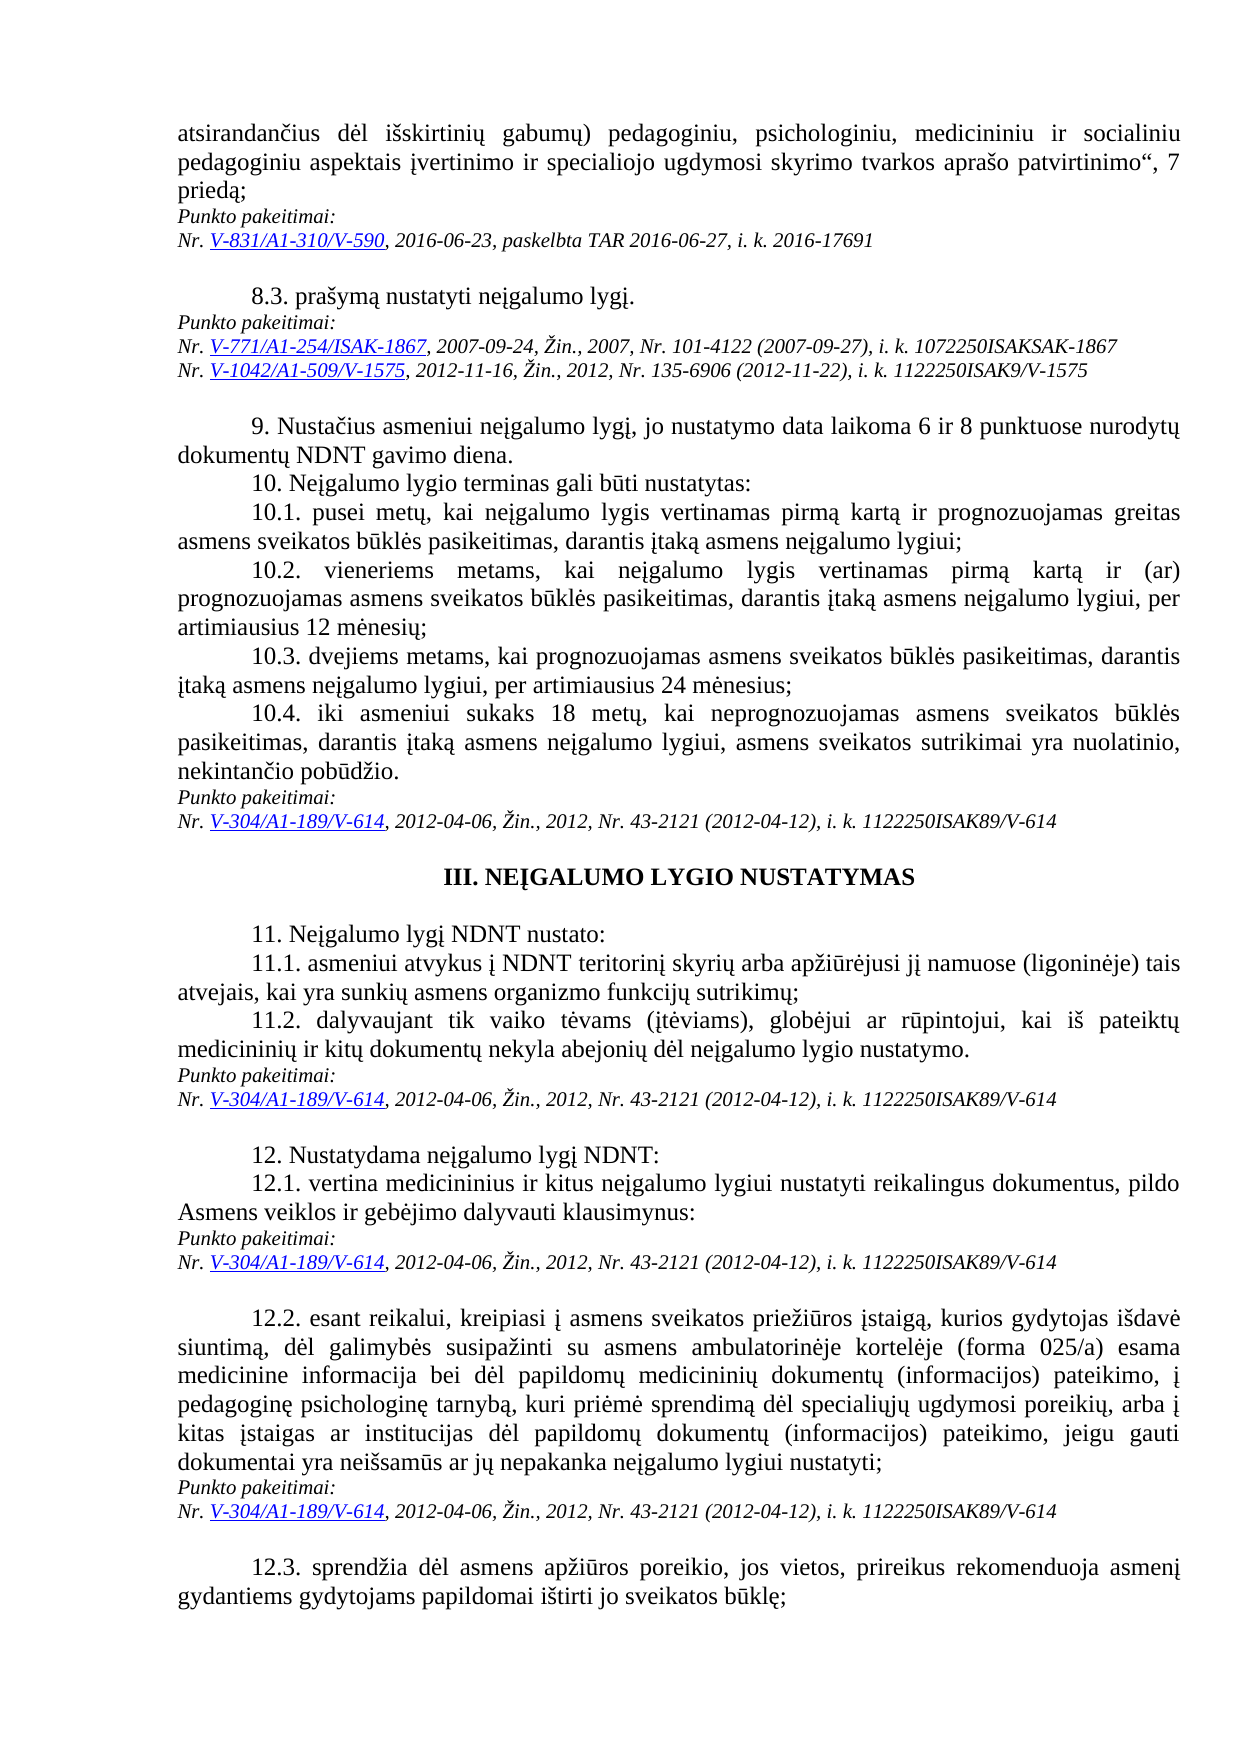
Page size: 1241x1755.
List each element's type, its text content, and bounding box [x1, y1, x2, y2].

text 10.1. pusei metų, kai neįgalumo lygis vertinamas pirmą kartą ir prognozuojamas greitas asmens sveikatos būklės pasikeitimas, darantis įtaką asmens neįgalumo lygiui; [177, 497, 1181, 555]
text 12.1. vertina medicininius ir kitus neįgalumo lygiui nustatyti reikalingus dokumentus, pildo Asmens veiklos ir gebėjimo dalyvauti klausimynus: [177, 1168, 1181, 1226]
text Nr. V-304/A1-189/V-614, 2012-04-06, Žin., 2012, Nr. 43-2121 (2012-04-12), i. k. 1122250ISAK89/V-614 [177, 1250, 1181, 1274]
text Nr. V-831/A1-310/V-590, 2016-06-23, paskelbta TAR 2016-06-27, i. k. 2016-17691 [177, 228, 1181, 252]
text Nr. V-304/A1-189/V-614, 2012-04-06, Žin., 2012, Nr. 43-2121 (2012-04-12), i. k. 1122250ISAK89/V-614 [177, 1499, 1181, 1523]
text 10.2. vieneriems metams, kai neįgalumo lygis vertinamas pirmą kartą ir (ar) prognozuojamas asmens sveikatos būklės pasikeitimas, darantis įtaką asmens neįgalumo lygiui, per artimiausius 12 mėnesių; [177, 555, 1181, 641]
text Punkto pakeitimai: [177, 1226, 1181, 1250]
text 10.4. iki asmeniui sukaks 18 metų, kai neprognozuojamas asmens sveikatos būklės pasikeitimas, darantis įtaką asmens neįgalumo lygiui, asmens sveikatos sutrikimai yra nuolatinio, nekintančio pobūdžio. [177, 698, 1181, 785]
text Nr. V-304/A1-189/V-614, 2012-04-06, Žin., 2012, Nr. 43-2121 (2012-04-12), i. k. 1122250ISAK89/V-614 [177, 809, 1181, 833]
text 9. Nustačius asmeniui neįgalumo lygį, jo nustatymo data laikoma 6 ir 8 punktuose nurodytų dokumentų NDNT gavimo diena. [177, 411, 1181, 468]
text Nr. V-304/A1-189/V-614, 2012-04-06, Žin., 2012, Nr. 43-2121 (2012-04-12), i. k. 1122250ISAK89/V-614 [177, 1087, 1181, 1111]
text III. NEĮGALUMO LYGIO NUSTATYMAS [177, 862, 1181, 890]
text 11.2. dalyvaujant tik vaiko tėvams (įtėviams), globėjui ar rūpintojui, kai iš pateiktų medicininių ir kitų dokumentų nekyla abejonių dėl neįgalumo lygio nustatymo. [177, 1005, 1181, 1063]
text 10. Neįgalumo lygio terminas gali būti nustatytas: [177, 468, 1181, 497]
text 12. Nustatydama neįgalumo lygį NDNT: [177, 1140, 1181, 1168]
text Nr. V-771/A1-254/ISAK-1867, 2007-09-24, Žin., 2007, Nr. 101-4122 (2007-09-27), i. k. 1072250ISAKSAK-1867 [177, 334, 1181, 358]
text Punkto pakeitimai: [177, 204, 1181, 228]
text 8.3. prašymą nustatyti neįgalumo lygį. [177, 281, 1181, 310]
text Punkto pakeitimai: [177, 785, 1181, 809]
text Punkto pakeitimai: [177, 1475, 1181, 1499]
text 12.2. esant reikalui, kreipiasi į asmens sveikatos priežiūros įstaigą, kurios gydytojas išdavė siuntimą, dėl galimybės susipažinti su asmens ambulatorinėje kortelėje (forma 025/a) esama medicinine informacija bei dėl papildomų medicininių dokumentų (informacijos) pateikimo, į pedagoginę psichologinę tarnybą, kuri priėmė sprendimą dėl specialiųjų ugdymosi poreikių, arba į kitas įstaigas ar institucijas dėl papildomų dokumentų (informacijos) pateikimo, jeigu gauti dokumentai yra neišsamūs ar jų nepakanka neįgalumo lygiui nustatyti; [177, 1303, 1181, 1475]
text 10.3. dvejiems metams, kai prognozuojamas asmens sveikatos būklės pasikeitimas, darantis įtaką asmens neįgalumo lygiui, per artimiausius 24 mėnesius; [177, 641, 1181, 698]
text 11. Neįgalumo lygį NDNT nustato: [177, 919, 1181, 948]
text 11.1. asmeniui atvykus į NDNT teritorinį skyrių arba apžiūrėjusi jį namuose (ligoninėje) tais atvejais, kai yra sunkių asmens organizmo funkcijų sutrikimų; [177, 948, 1181, 1005]
text 12.3. sprendžia dėl asmens apžiūros poreikio, jos vietos, prireikus rekomenduoja asmenį gydantiems gydytojams papildomai ištirti jo sveikatos būklę; [177, 1552, 1181, 1610]
text atsirandančius dėl išskirtinių gabumų) pedagoginiu, psichologiniu, medicininiu ir socialiniu pedagoginiu aspektais įvertinimo ir specialiojo ugdymosi skyrimo tvarkos aprašo patvirtinimo“, 7 priedą; [177, 118, 1181, 204]
text Nr. V-1042/A1-509/V-1575, 2012-11-16, Žin., 2012, Nr. 135-6906 (2012-11-22), i. k. 1122250ISAK9/V-1575 [177, 358, 1181, 382]
text Punkto pakeitimai: [177, 1063, 1181, 1087]
text Punkto pakeitimai: [177, 310, 1181, 334]
